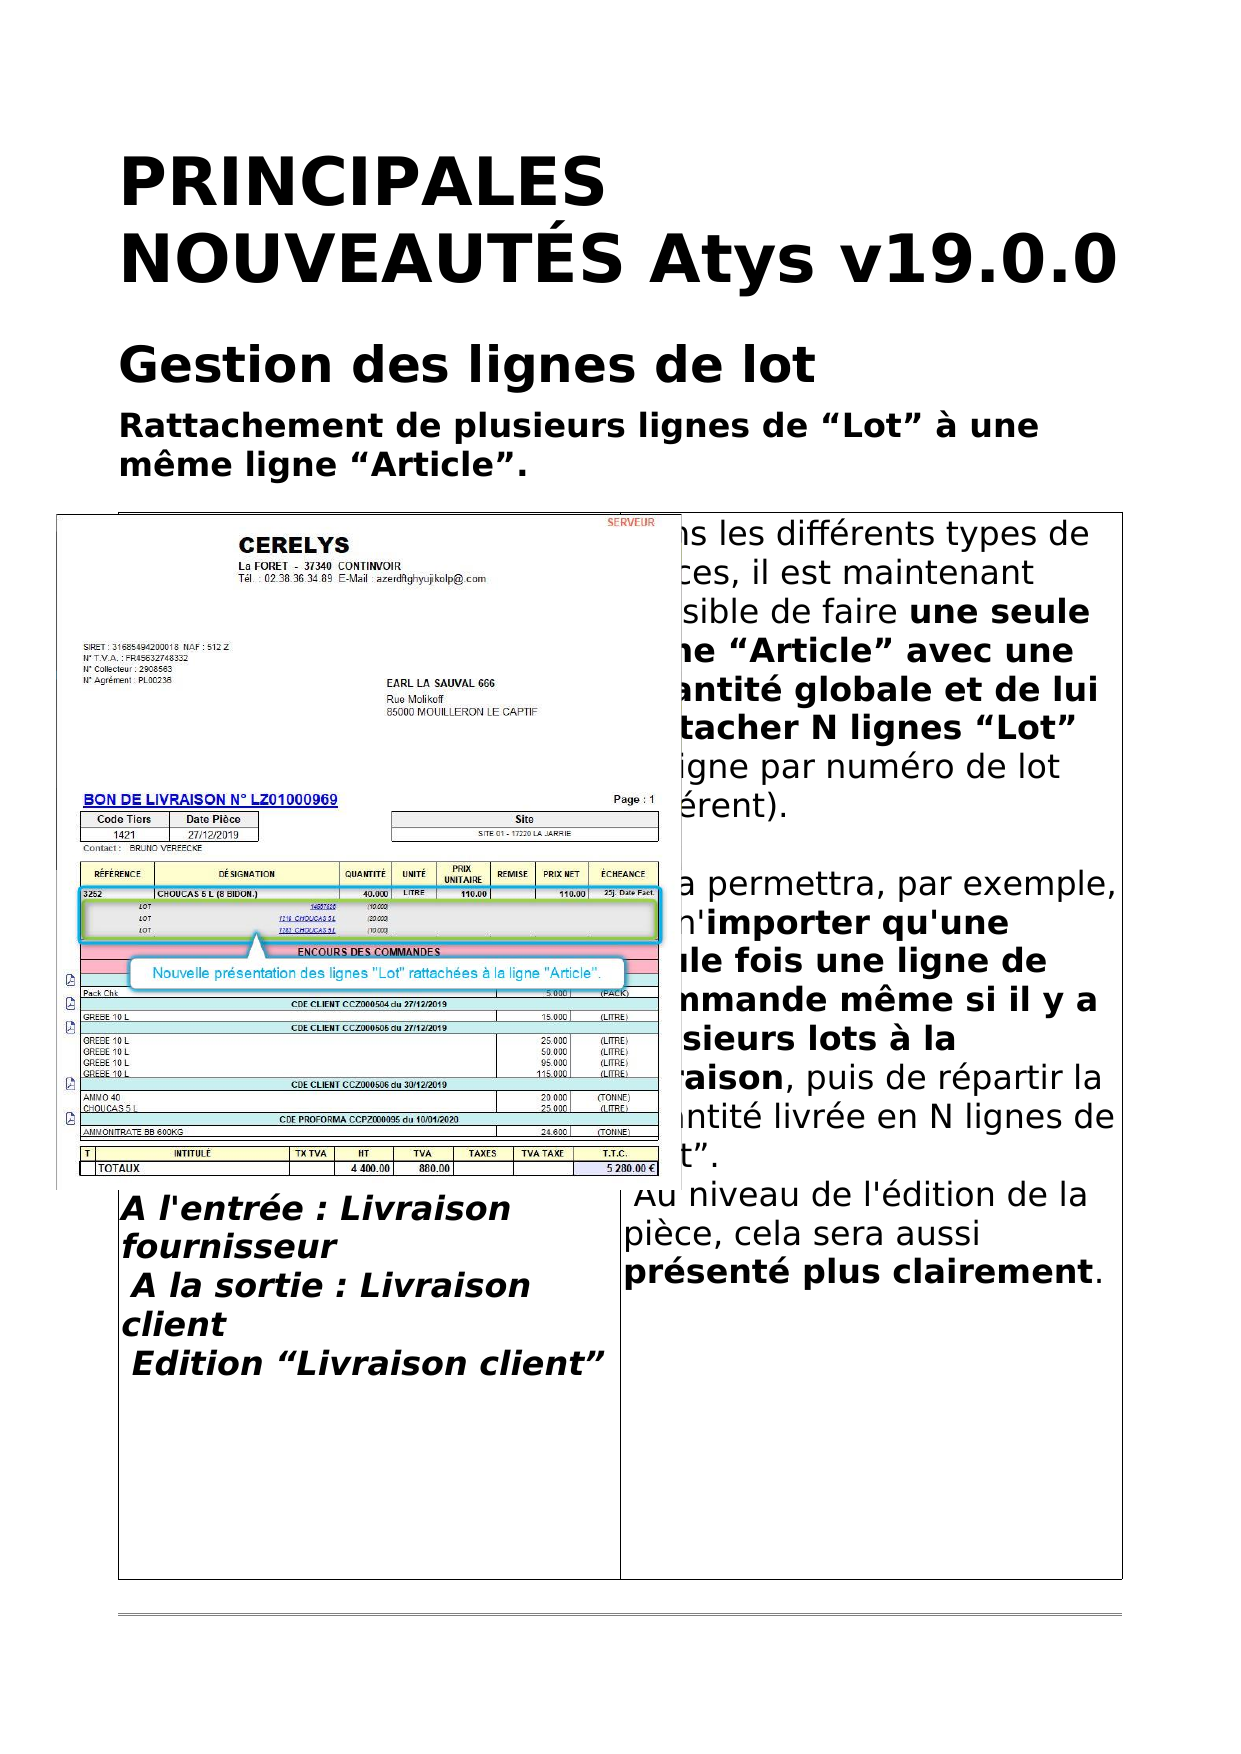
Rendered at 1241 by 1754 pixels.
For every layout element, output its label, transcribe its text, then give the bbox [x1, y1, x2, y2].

subtitle PRINCIPALES NOUVEAUTÉS Atys v19.0.0 [118, 143, 1122, 298]
subtitle Gestion des lignes de lot [118, 336, 1122, 394]
text Rattachement de plusieurs lignes de “Lot” à une même ligne “Article”. [118, 407, 1122, 484]
picture [56, 514, 682, 1190]
table_header Dans les différents types de pièces, il est maintenant possible de faire une seule ligne “Article” avec une quantité globale et de lui rattacher N lignes “Lot” (1 ligne par numéro de lot différent). Cela permettra, par exemple, de n'importer qu'une seule fois une ligne de commande même si il y a plusieurs lots à la livraison, puis de répartir la quantité livrée en N lignes de “Lot”. Au niveau de l'édition de la pièce, cela sera aussi présenté plus clairement. [621, 513, 1122, 1579]
table_header A l'entrée : Livraison fournisseur A la sortie : Livraison client Edition “Livraison client” [119, 1190, 620, 1579]
